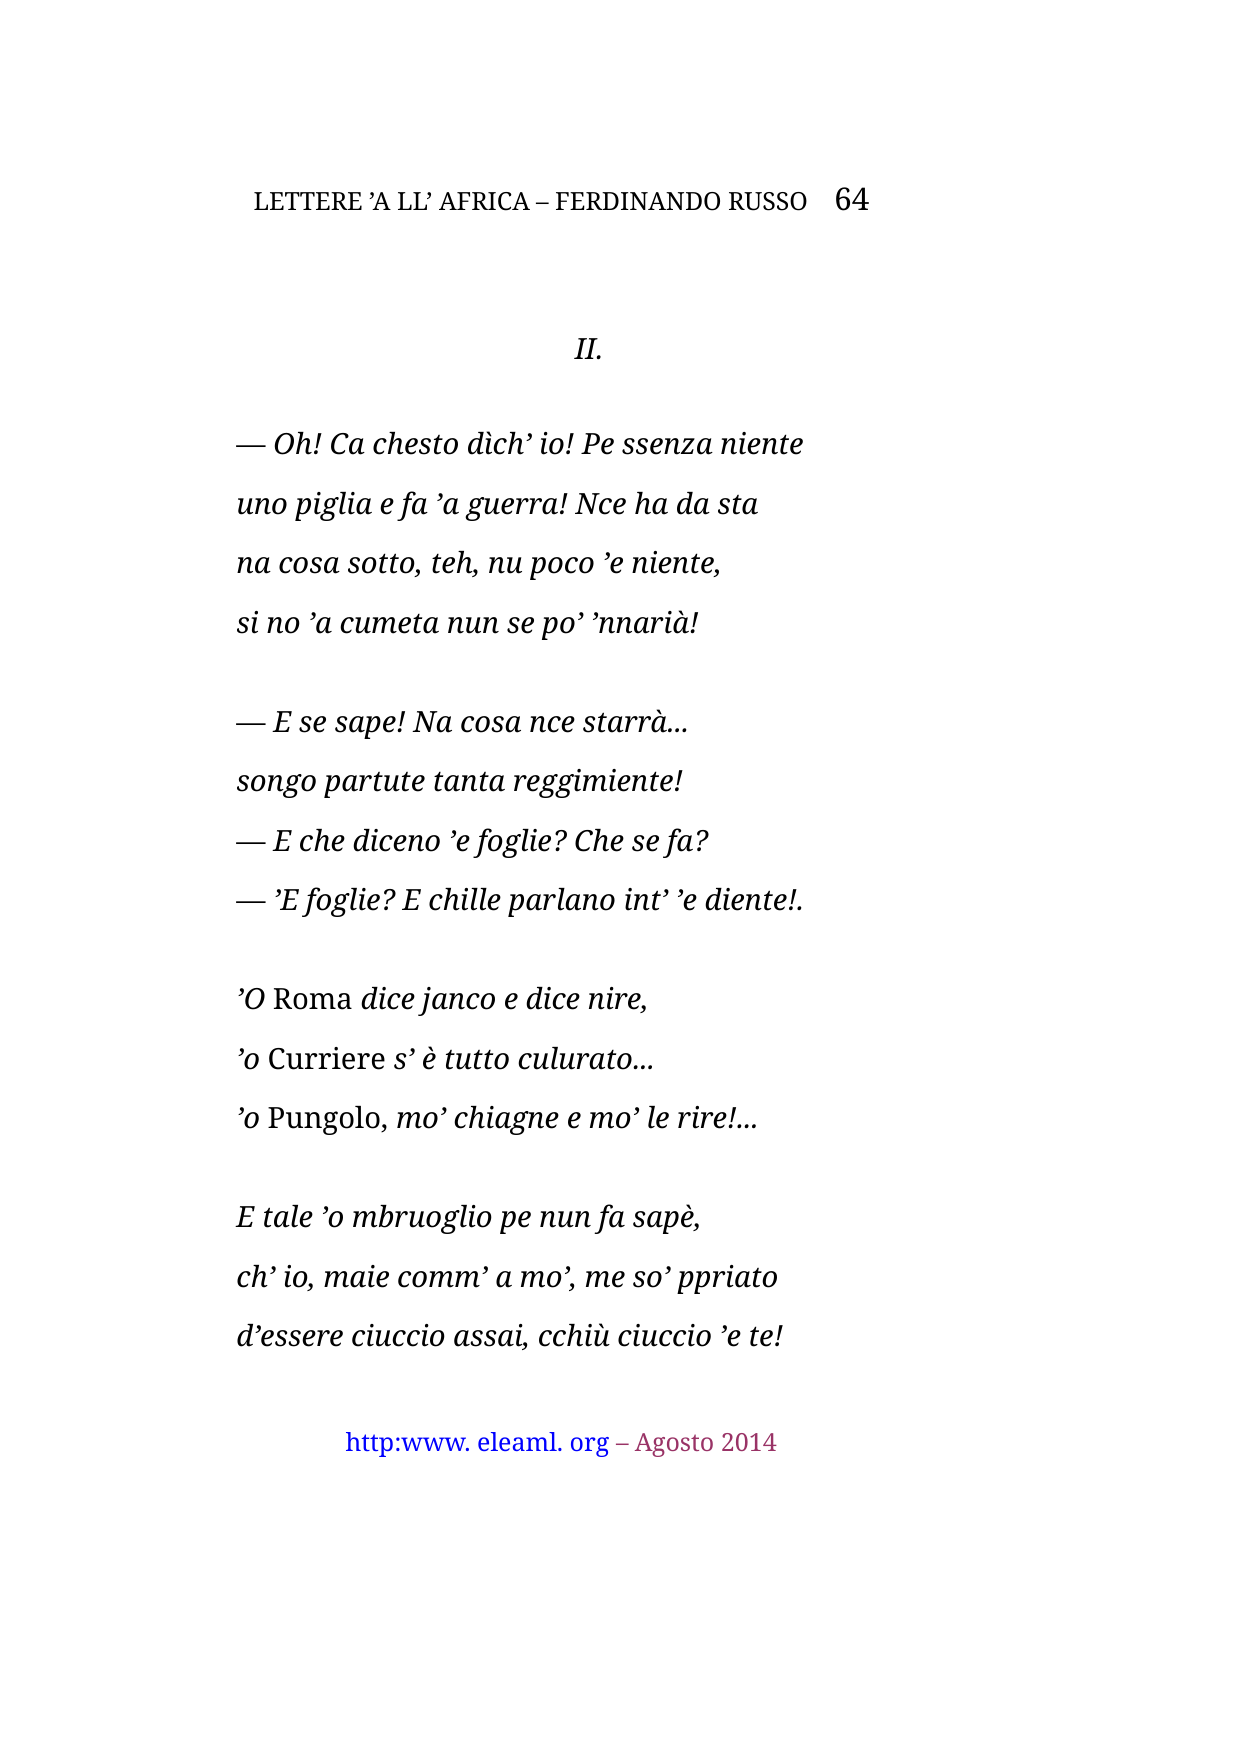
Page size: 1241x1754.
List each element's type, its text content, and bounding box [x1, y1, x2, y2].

text ’O Roma dice janco e dice nire, [177, 978, 945, 1018]
text — E se sape! Na cosa nce starrà... [177, 701, 945, 741]
text II. [177, 328, 945, 368]
text songo partute tanta reggimiente! [177, 761, 945, 800]
text si no ’a cumeta nun se po’ ’nnarià! [177, 602, 945, 642]
text — ’E foglie? E chille parlano int’ ’e diente!. [177, 879, 945, 919]
text — Oh! Ca chesto dìch’ io! Pe ssenza niente [177, 424, 945, 463]
text na cosa sotto, teh, nu poco ’e niente, [177, 543, 945, 582]
text ’o Pungolo, mo’ chiagne e mo’ le rire!... [177, 1097, 945, 1137]
text d’essere ciuccio assai, cchiù ciuccio ’e te! [177, 1315, 945, 1355]
text ’o Curriere s’ è tutto culurato... [177, 1038, 945, 1078]
text uno piglia e fa ’a guerra! Nce ha da sta [177, 483, 945, 523]
text ch’ io, maie comm’ a mo’, me so’ ppriato [177, 1256, 945, 1296]
text E tale ’o mbruoglio pe nun fa sapè, [177, 1196, 945, 1236]
text — E che diceno ’e foglie? Che se fa? [177, 820, 945, 860]
